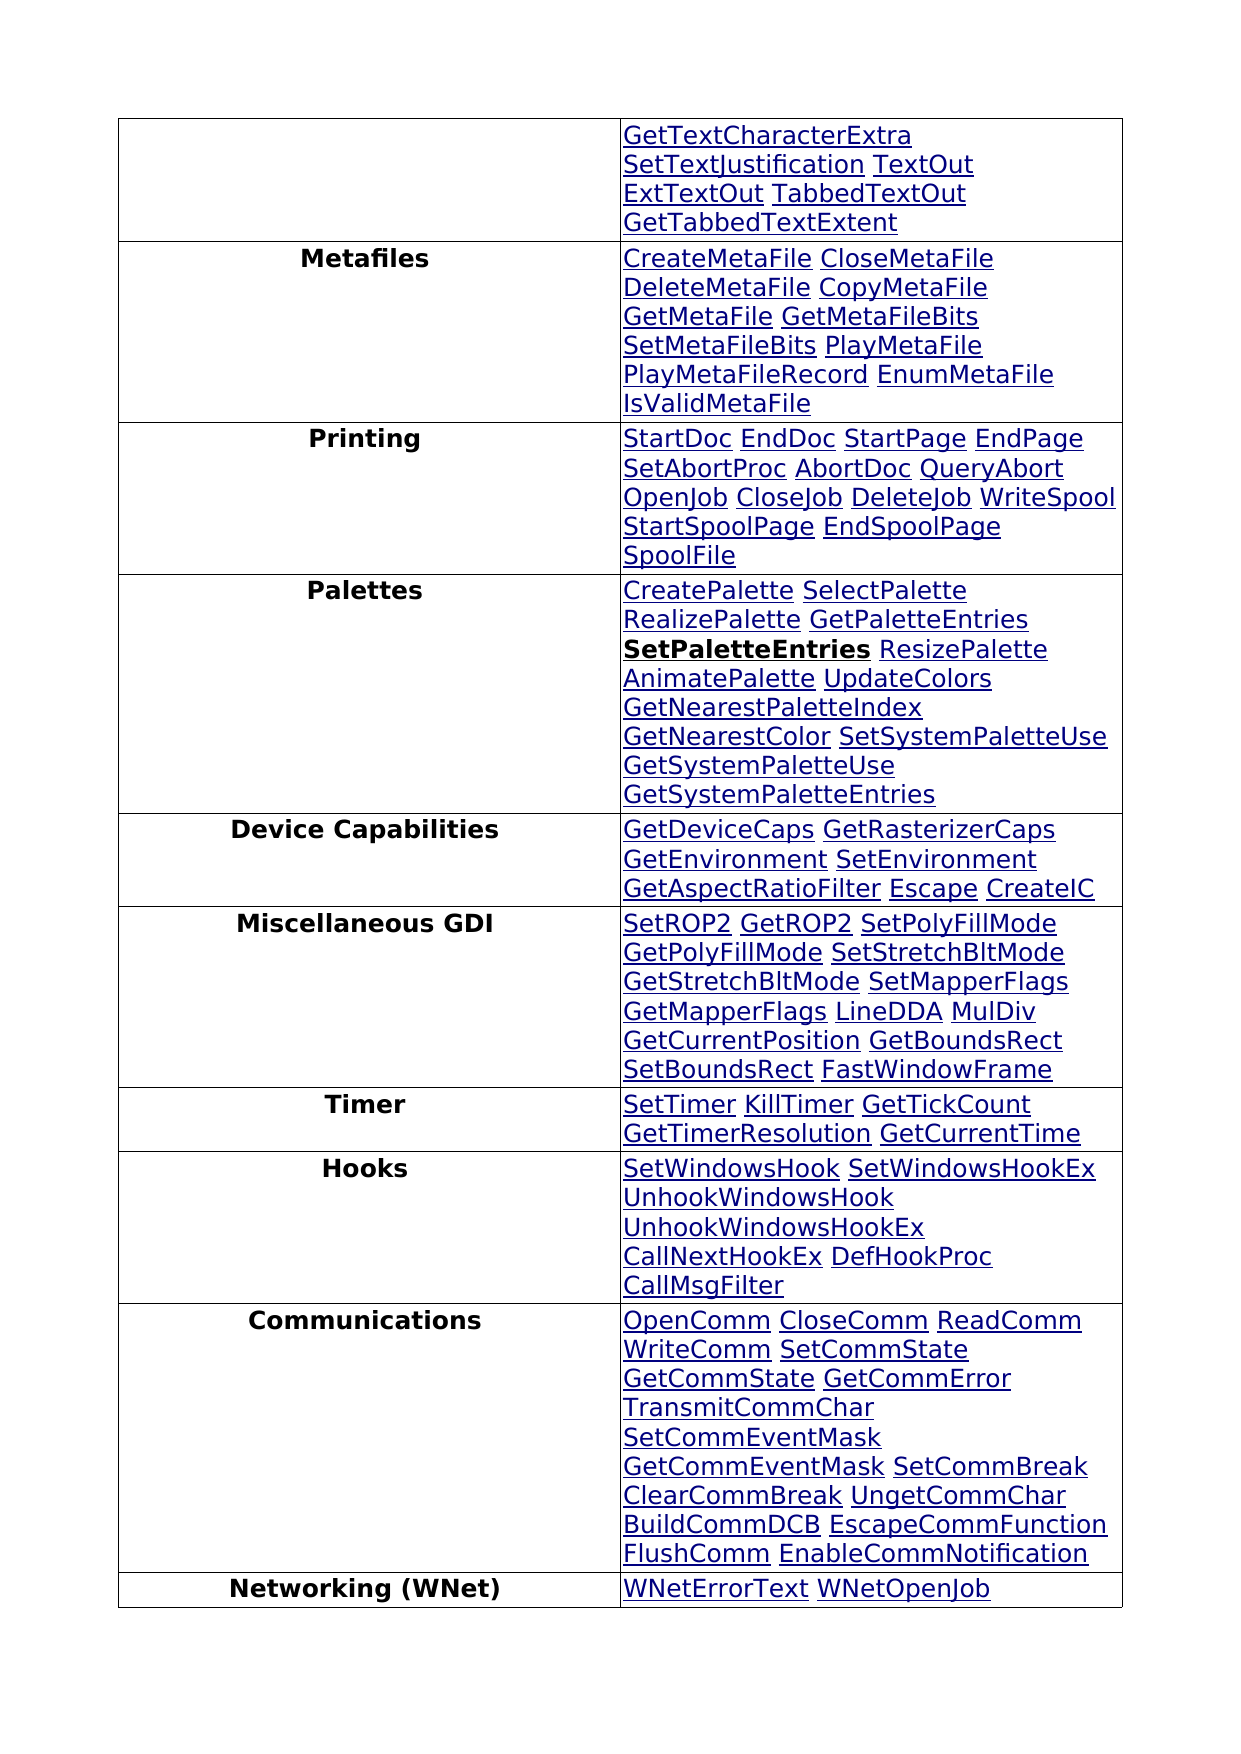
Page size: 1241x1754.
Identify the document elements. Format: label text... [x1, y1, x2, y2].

table_cell WNetErrorText WNetOpenJob [621, 1573, 1122, 1607]
table_cell StartDoc EndDoc StartPage EndPage SetAbortProc AbortDoc QueryAbort OpenJob CloseJob DeleteJob WriteSpool StartSpoolPage EndSpoolPage SpoolFile [621, 423, 1122, 573]
table_cell CreatePalette SelectPalette RealizePalette GetPaletteEntries SetPaletteEntries ResizePalette AnimatePalette UpdateColors GetNearestPaletteIndex GetNearestColor SetSystemPaletteUse GetSystemPaletteUse GetSystemPaletteEntries [621, 575, 1122, 813]
table_cell SetTimer KillTimer GetTickCount GetTimerResolution GetCurrentTime [621, 1088, 1122, 1151]
table_cell CreateMetaFile CloseMetaFile DeleteMetaFile CopyMetaFile GetMetaFile GetMetaFileBits SetMetaFileBits PlayMetaFile PlayMetaFileRecord EnumMetaFile IsValidMetaFile [621, 242, 1122, 422]
table_cell SetROP2 GetROP2 SetPolyFillMode GetPolyFillMode SetStretchBltMode GetStretchBltMode SetMapperFlags GetMapperFlags LineDDA MulDiv GetCurrentPosition GetBoundsRect SetBoundsRect FastWindowFrame [621, 907, 1122, 1087]
table_cell Printing [119, 423, 620, 573]
table_cell OpenComm CloseComm ReadComm WriteComm SetCommState GetCommState GetCommError TransmitCommChar SetCommEventMask GetCommEventMask SetCommBreak ClearCommBreak UngetCommChar BuildCommDCB EscapeCommFunction FlushComm EnableCommNotification [621, 1304, 1122, 1572]
table_cell GetDeviceCaps GetRasterizerCaps GetEnvironment SetEnvironment GetAspectRatioFilter Escape CreateIC [621, 814, 1122, 906]
table_cell Palettes [119, 575, 620, 813]
table_cell Miscellaneous GDI [119, 907, 620, 1087]
table_cell Hooks [119, 1152, 620, 1303]
table_cell Communications [119, 1304, 620, 1572]
table_cell Metafiles [119, 242, 620, 422]
table_cell Timer [119, 1088, 620, 1151]
table_cell SetWindowsHook SetWindowsHookEx UnhookWindowsHook UnhookWindowsHookEx CallNextHookEx DefHookProc CallMsgFilter [621, 1152, 1122, 1303]
table_cell [119, 119, 620, 241]
table_cell Device Capabilities [119, 814, 620, 906]
table_cell GetTextCharacterExtra SetTextJustification TextOut ExtTextOut TabbedTextOut GetTabbedTextExtent [621, 119, 1122, 241]
table_cell Networking (WNet) [119, 1573, 620, 1607]
